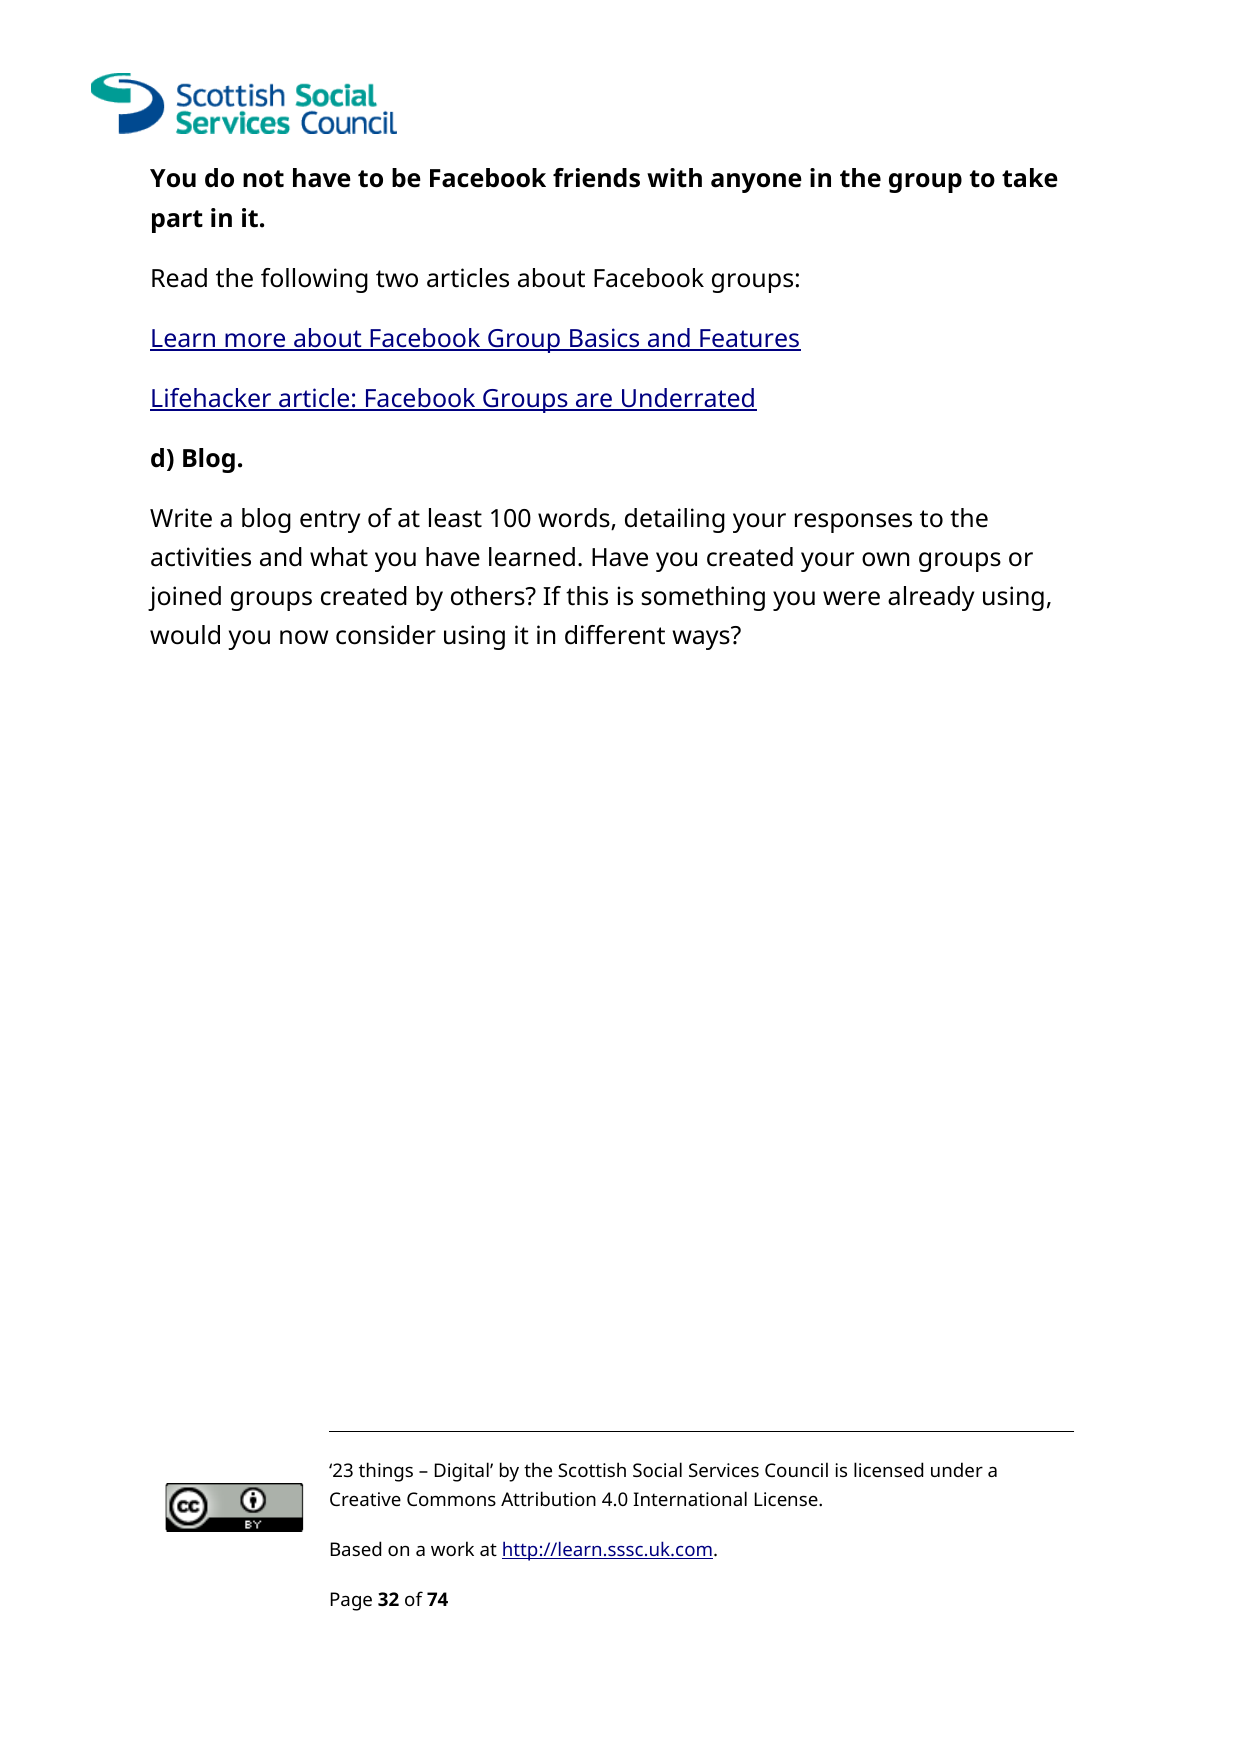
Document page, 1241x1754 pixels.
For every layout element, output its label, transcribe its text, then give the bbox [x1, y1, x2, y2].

text You do not have to be Facebook friends with anyone in the group to take part in it. [150, 161, 1090, 234]
text Read the following two articles about Facebook groups: [150, 260, 1090, 294]
text Lifehacker article: Facebook Groups are Underrated [150, 380, 1090, 414]
text Write a blog entry of at least 100 words, detailing your responses to the activities and what you have learned. Have you created your own groups or joined groups created by others? If this is something you were already using, would you now consider using it in different ways? [150, 500, 1090, 652]
text d) Blog. [150, 440, 1090, 474]
text Learn more about Facebook Group Basics and Features [150, 320, 1090, 354]
